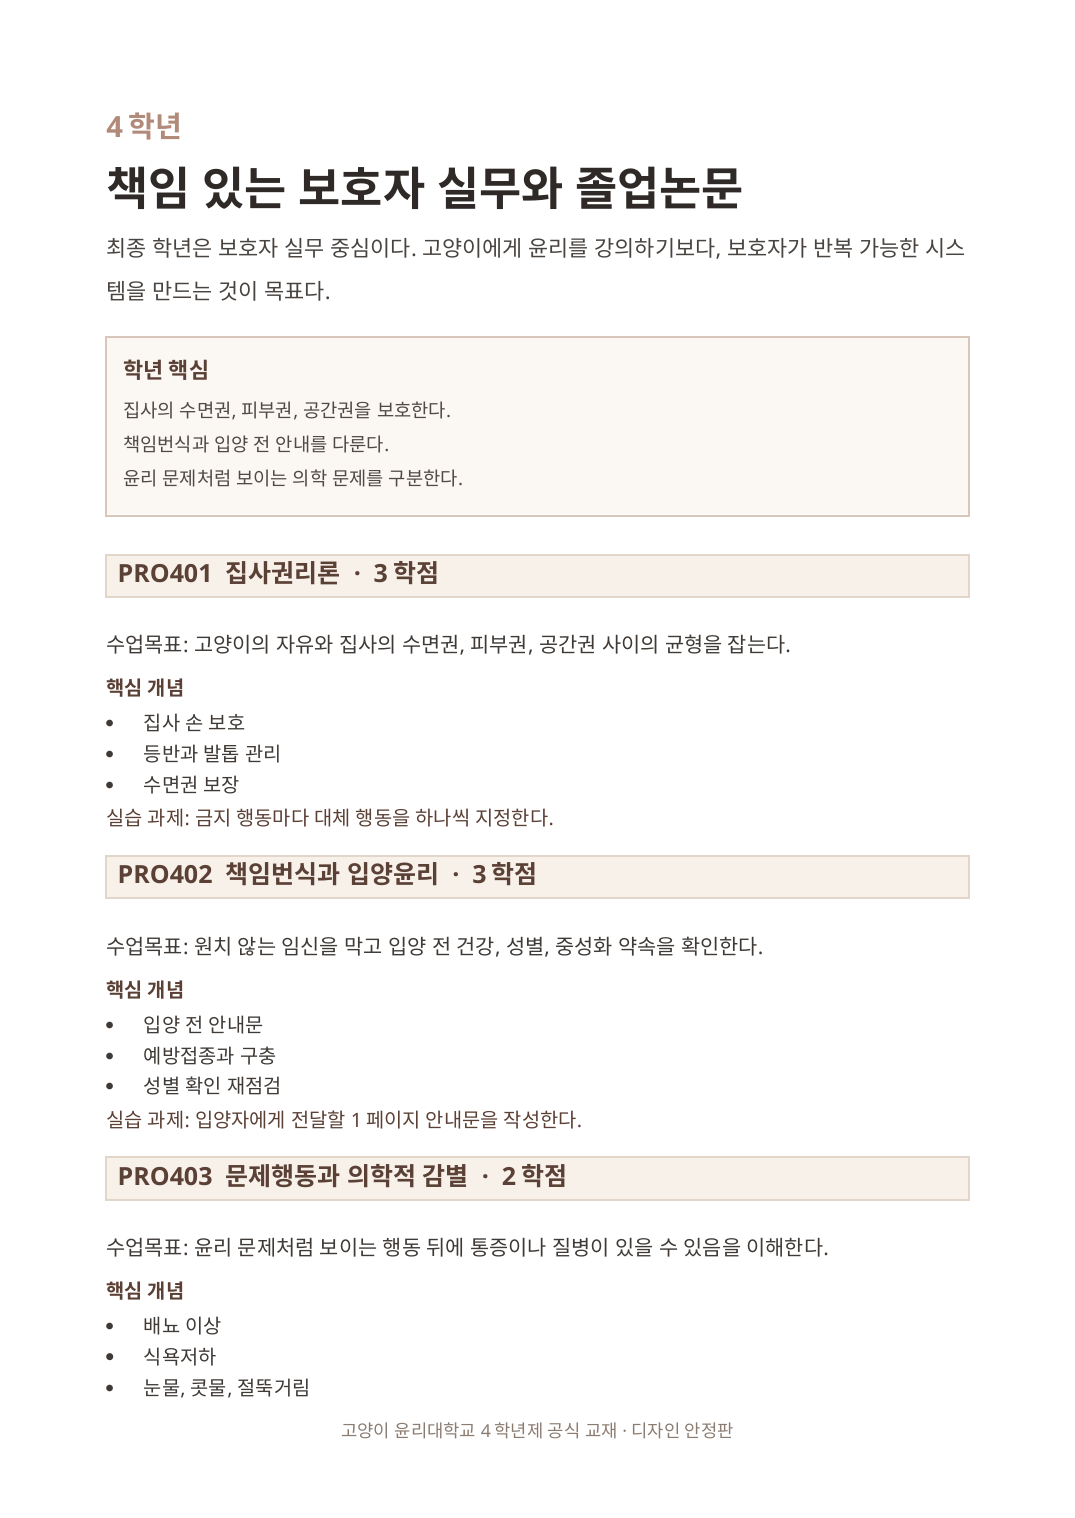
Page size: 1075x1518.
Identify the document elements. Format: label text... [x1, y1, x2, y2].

list 식욕저하 [106, 1343, 968, 1370]
text 핵심 개념 [106, 674, 968, 701]
list 수면권 보장 [106, 771, 968, 798]
list 예방접종과 구충 [106, 1042, 968, 1069]
text 핵심 개념 [106, 1277, 968, 1304]
table_header PRO401 집사권리론 · 3학점 [107, 556, 968, 596]
list 집사 손 보호 [106, 709, 968, 737]
text 책임 있는 보호자 실무와 졸업논문 [106, 156, 968, 218]
list 성별 확인 재점검 [106, 1073, 968, 1100]
table_header PRO403 문제행동과 의학적 감별 · 2학점 [107, 1158, 968, 1199]
text 4학년 [106, 106, 968, 146]
text 실습 과제: 금지 행동마다 대체 행동을 하나씩 지정한다. [106, 804, 968, 831]
list 등반과 발톱 관리 [106, 741, 968, 767]
text 핵심 개념 [106, 976, 968, 1003]
list 눈물, 콧물, 절뚝거림 [106, 1374, 968, 1401]
text 수업목표: 윤리 문제처럼 보이는 행동 뒤에 통증이나 질병이 있을 수 있음을 이해한다. [106, 1233, 968, 1262]
text 실습 과제: 입양자에게 전달할 1페이지 안내문을 작성한다. [106, 1106, 968, 1133]
list 배뇨 이상 [106, 1312, 968, 1339]
text 최종 학년은 보호자 실무 중심이다. 고양이에게 윤리를 강의하기보다, 보호자가 반복 가능한 시스템을 만드는 것이 목표다. [106, 233, 968, 306]
table_header 학년 핵심 집사의 수면권, 피부권, 공간권을 보호한다. 책임번식과 입양 전 안내를 다룬다. 윤리 문제처럼 보이는 의학 문제를 구분한다. [107, 338, 968, 514]
text 수업목표: 고양이의 자유와 집사의 수면권, 피부권, 공간권 사이의 균형을 잡는다. [106, 631, 968, 659]
table_header PRO402 책임번식과 입양윤리 · 3학점 [107, 857, 968, 897]
text 수업목표: 원치 않는 임신을 막고 입양 전 건강, 성별, 중성화 약속을 확인한다. [106, 932, 968, 960]
list 입양 전 안내문 [106, 1011, 968, 1038]
